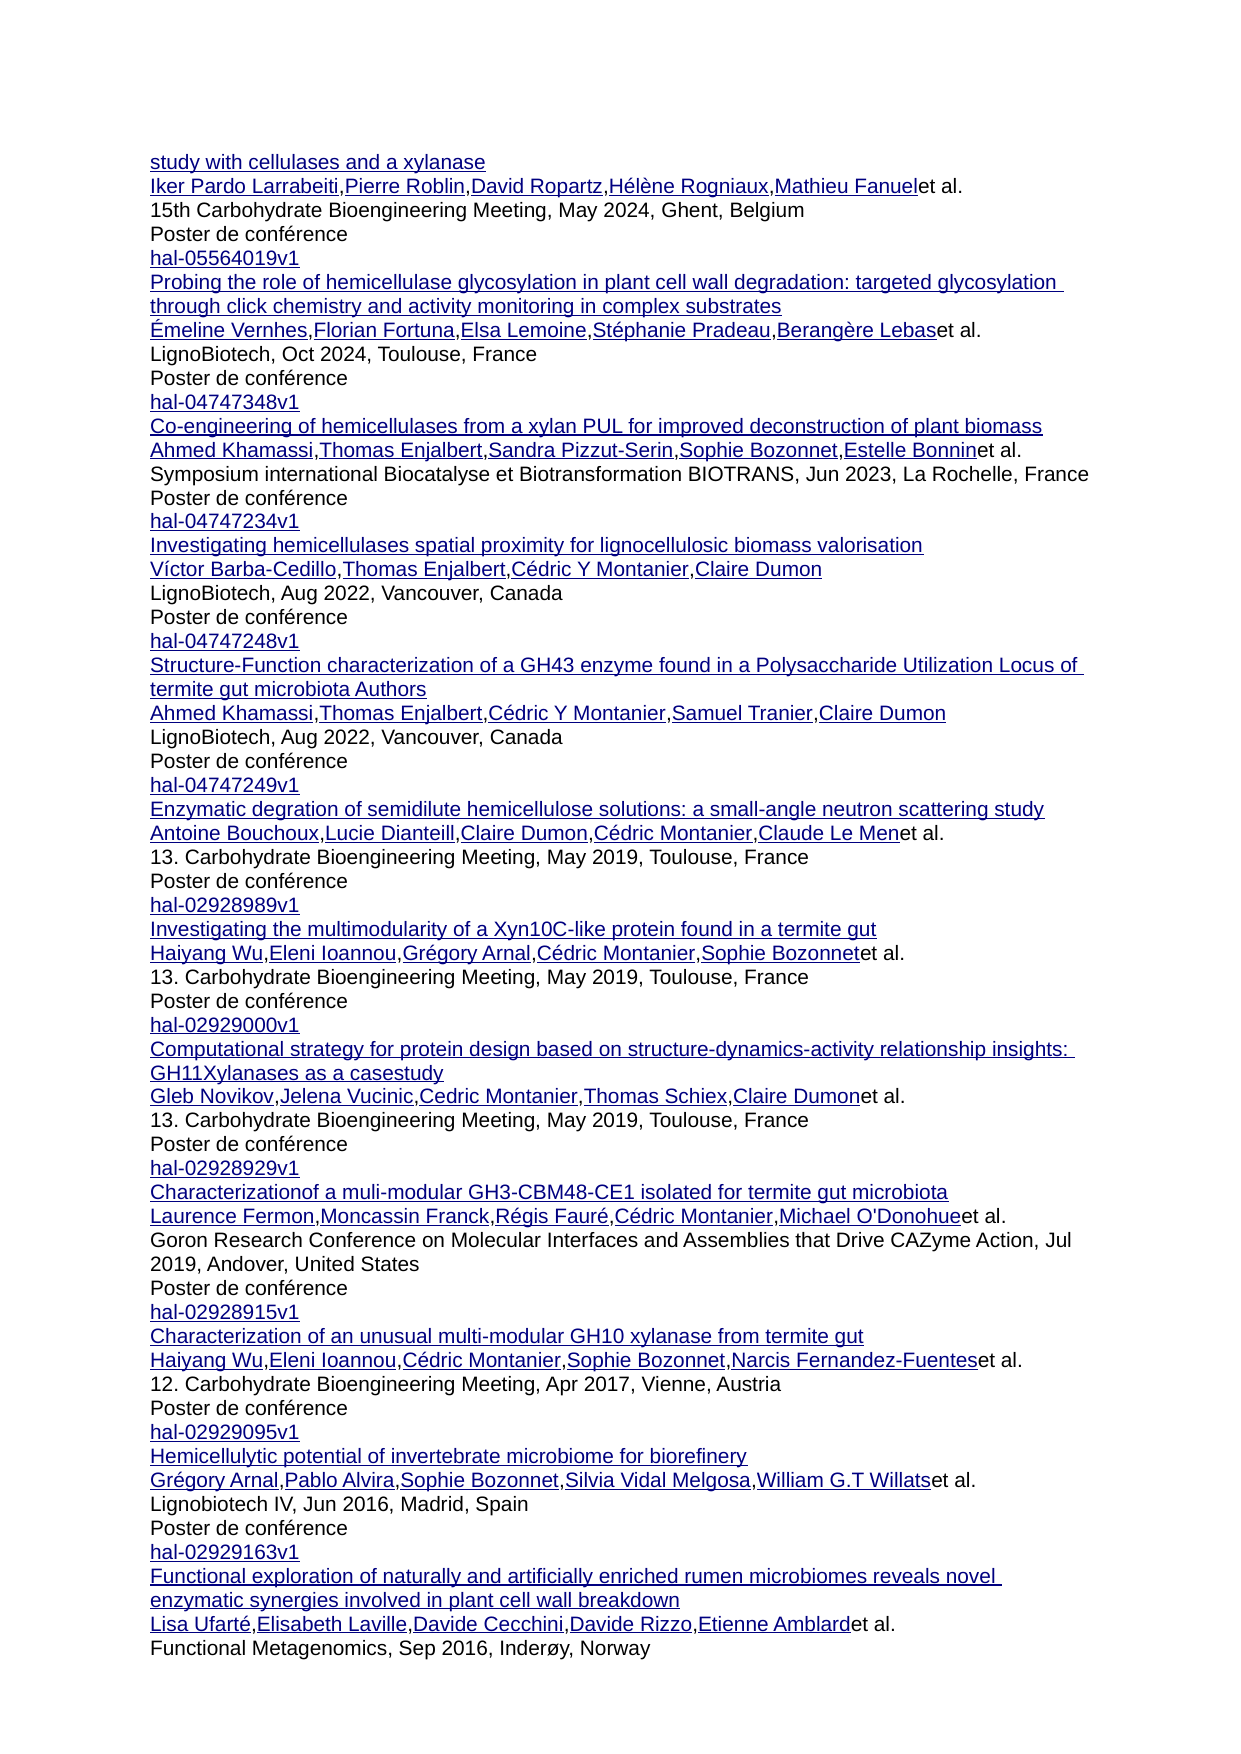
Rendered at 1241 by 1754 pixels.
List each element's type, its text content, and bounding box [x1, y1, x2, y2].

table_cell Functional exploration of naturally and artificially enriched rumen microbiomes reveals novel enzymatic synergies involved in plant cell wall breakdown Lisa Ufarté,Elisabeth Laville,Davide Cecchini,Davide Rizzo,Etienne Amblardet al. Functional Metagenomics, Sep 2016, Inderøy, Norway [150, 1564, 1090, 1659]
table_cell Co-engineering of hemicellulases from a xylan PUL for improved deconstruction of plant biomass Ahmed Khamassi,Thomas Enjalbert,Sandra Pizzut-Serin,Sophie Bozonnet,Estelle Bonninet al. Symposium international Biocatalyse et Biotransformation BIOTRANS, Jun 2023, La Rochelle, France Poster de conférence hal-04747234v1 [150, 414, 1090, 533]
table_cell Computational strategy for protein design based on structure-dynamics-activity relationship insights: GH11Xylanases as a casestudy Gleb Novikov,Jelena Vucinic,Cedric Montanier,Thomas Schiex,Claire Dumonet al. 13. Carbohydrate Bioengineering Meeting, May 2019, Toulouse, France Poster de conférence hal-02928929v1 [150, 1036, 1090, 1180]
table_cell Characterizationof a muli-modular GH3-CBM48-CE1 isolated for termite gut microbiota Laurence Fermon,Moncassin Franck,Régis Fauré,Cédric Montanier,Michael O'Donohueet al. Goron Research Conference on Molecular Interfaces and Assemblies that Drive CAZyme Action, Jul 2019, Andover, United States Poster de conférence hal-02928915v1 [150, 1180, 1090, 1324]
table_cell Hemicellulytic potential of invertebrate microbiome for biorefinery Grégory Arnal,Pablo Alvira,Sophie Bozonnet,Silvia Vidal Melgosa,William G.T Willatset al. Lignobiotech IV, Jun 2016, Madrid, Spain Poster de conférence hal-02929163v1 [150, 1444, 1090, 1563]
table_cell Investigating the multimodularity of a Xyn10C-like protein found in a termite gut Haiyang Wu,Eleni Ioannou,Grégory Arnal,Cédric Montanier,Sophie Bozonnetet al. 13. Carbohydrate Bioengineering Meeting, May 2019, Toulouse, France Poster de conférence hal-02929000v1 [150, 917, 1090, 1036]
table_cell Exploring effect of spatial geometries in plant cell wall degrading multienzymatic complexes -A case study with cellulases and a xylanase Iker Pardo Larrabeiti,Pierre Roblin,David Ropartz,Hélène Rogniaux,Mathieu Fanuelet al. 15th Carbohydrate Bioengineering Meeting, May 2024, Ghent, Belgium Poster de conférence hal-05564019v1 [150, 150, 1090, 270]
table_cell Characterization of an unusual multi-modular GH10 xylanase from termite gut Haiyang Wu,Eleni Ioannou,Cédric Montanier,Sophie Bozonnet,Narcis Fernandez-Fuenteset al. 12. Carbohydrate Bioengineering Meeting, Apr 2017, Vienne, Austria Poster de conférence hal-02929095v1 [150, 1324, 1090, 1444]
table_cell Probing the role of hemicellulase glycosylation in plant cell wall degradation: targeted glycosylation through click chemistry and activity monitoring in complex substrates Émeline Vernhes,Florian Fortuna,Elsa Lemoine,Stéphanie Pradeau,Berangère Lebaset al. LignoBiotech, Oct 2024, Toulouse, France Poster de conférence hal-04747348v1 [150, 270, 1090, 413]
table_cell Investigating hemicellulases spatial proximity for lignocellulosic biomass valorisation Víctor Barba-Cedillo,Thomas Enjalbert,Cédric Y Montanier,Claire Dumon LignoBiotech, Aug 2022, Vancouver, Canada Poster de conférence hal-04747248v1 [150, 533, 1090, 653]
table_cell Enzymatic degration of semidilute hemicellulose solutions: a small-angle neutron scattering study Antoine Bouchoux,Lucie Dianteill,Claire Dumon,Cédric Montanier,Claude Le Menet al. 13. Carbohydrate Bioengineering Meeting, May 2019, Toulouse, France Poster de conférence hal-02928989v1 [150, 797, 1090, 917]
table_cell Structure-Function characterization of a GH43 enzyme found in a Polysaccharide Utilization Locus of termite gut microbiota Authors Ahmed Khamassi,Thomas Enjalbert,Cédric Y Montanier,Samuel Tranier,Claire Dumon LignoBiotech, Aug 2022, Vancouver, Canada Poster de conférence hal-04747249v1 [150, 653, 1090, 797]
